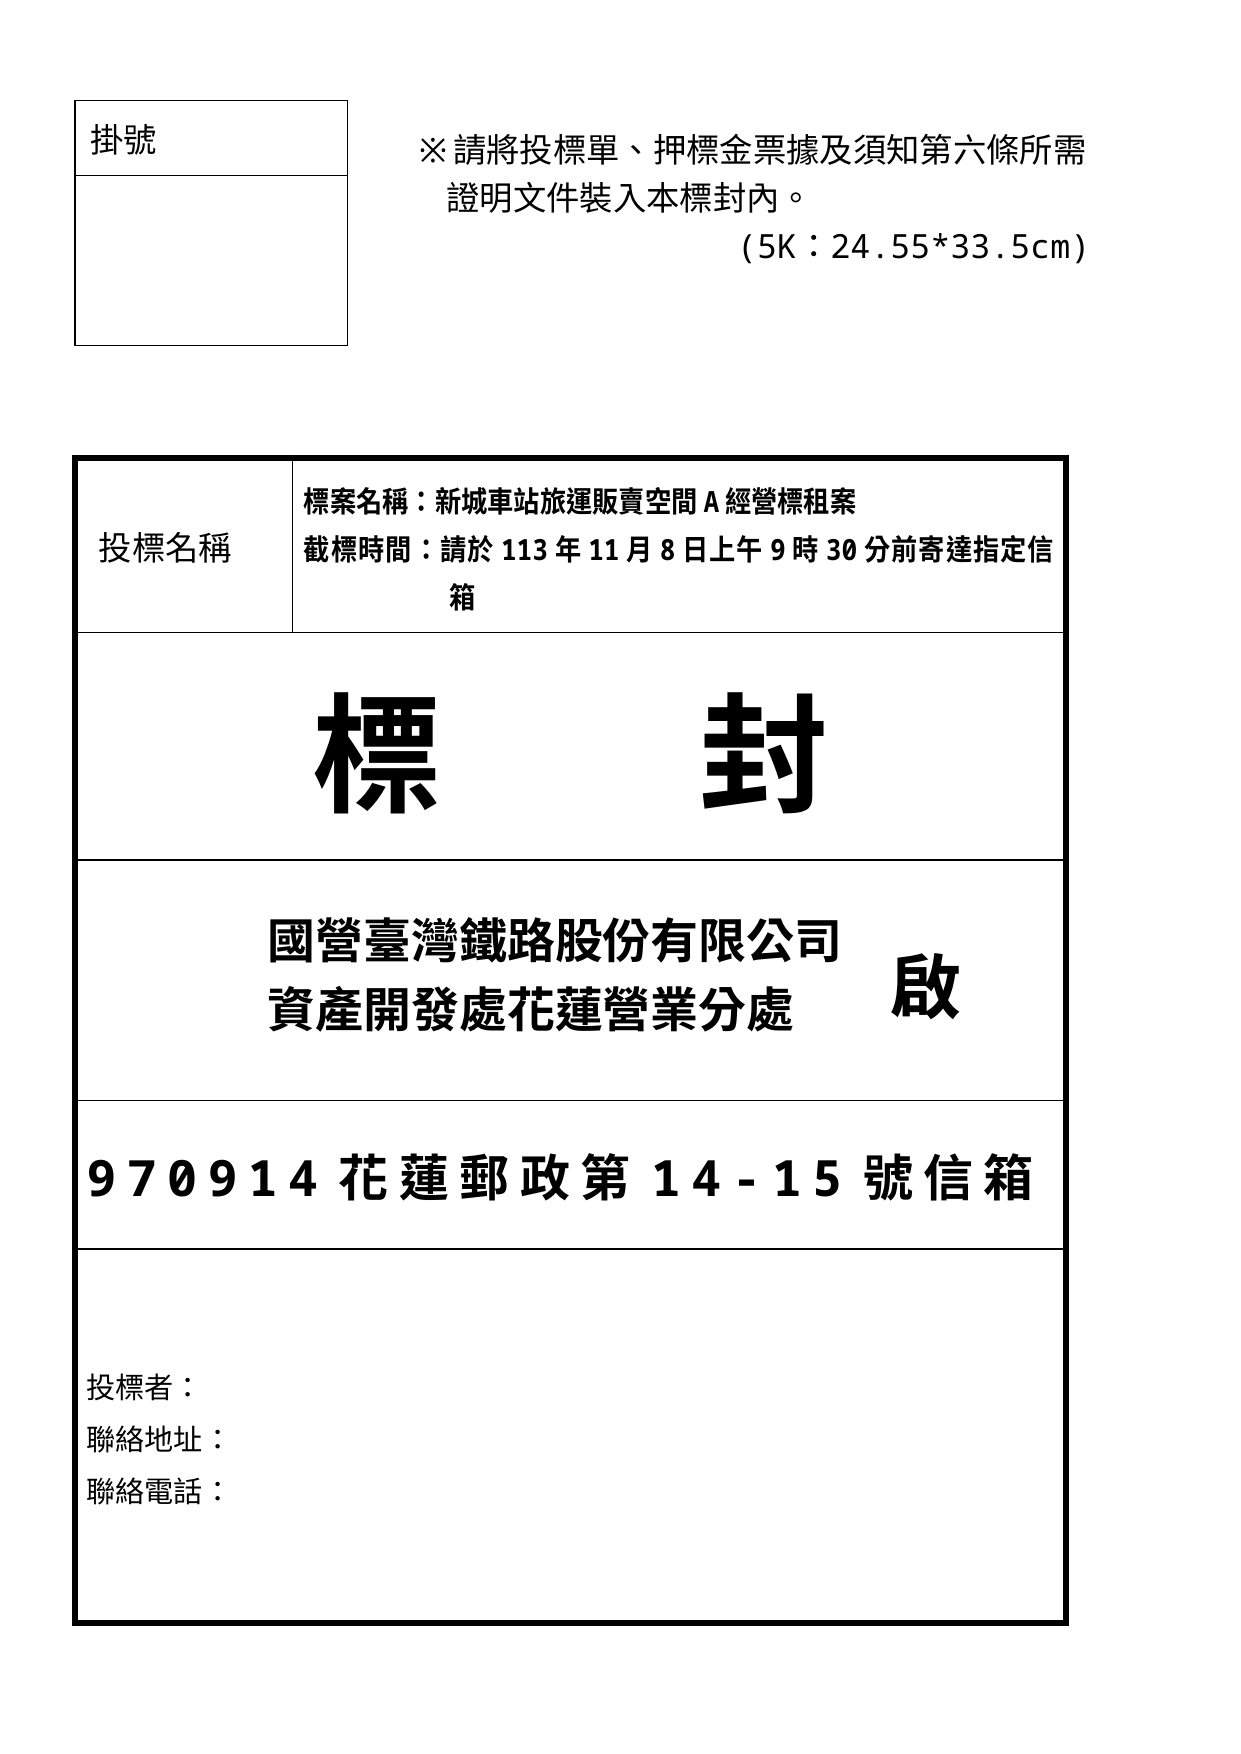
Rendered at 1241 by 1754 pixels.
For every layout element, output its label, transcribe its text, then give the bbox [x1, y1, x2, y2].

table_header 投標名稱 [78, 461, 292, 632]
table_header 掛號 [76, 101, 347, 175]
text ※請將投標單、押標金票據及須知第六條所需 證明文件裝入本標封內。 [413, 124, 1090, 220]
table_cell 國營臺灣鐵路股份有限公司資產開發處花蓮營業分處 啟 [78, 861, 1063, 1099]
text (5K：24.55*33.5cm) [413, 220, 1090, 269]
table_header 標案名稱：新城車站旅運販賣空間A經營標租案 截標時間：請於113年11月8日上午9時30分前寄達指定信箱 [293, 461, 1063, 632]
table_cell 970914花蓮郵政第14-15號信箱 [78, 1101, 1063, 1248]
table_cell 投標者： 聯絡地址： 聯絡電話： [78, 1250, 1063, 1619]
table_cell [76, 176, 347, 345]
table_cell 標 封 [78, 633, 1063, 859]
